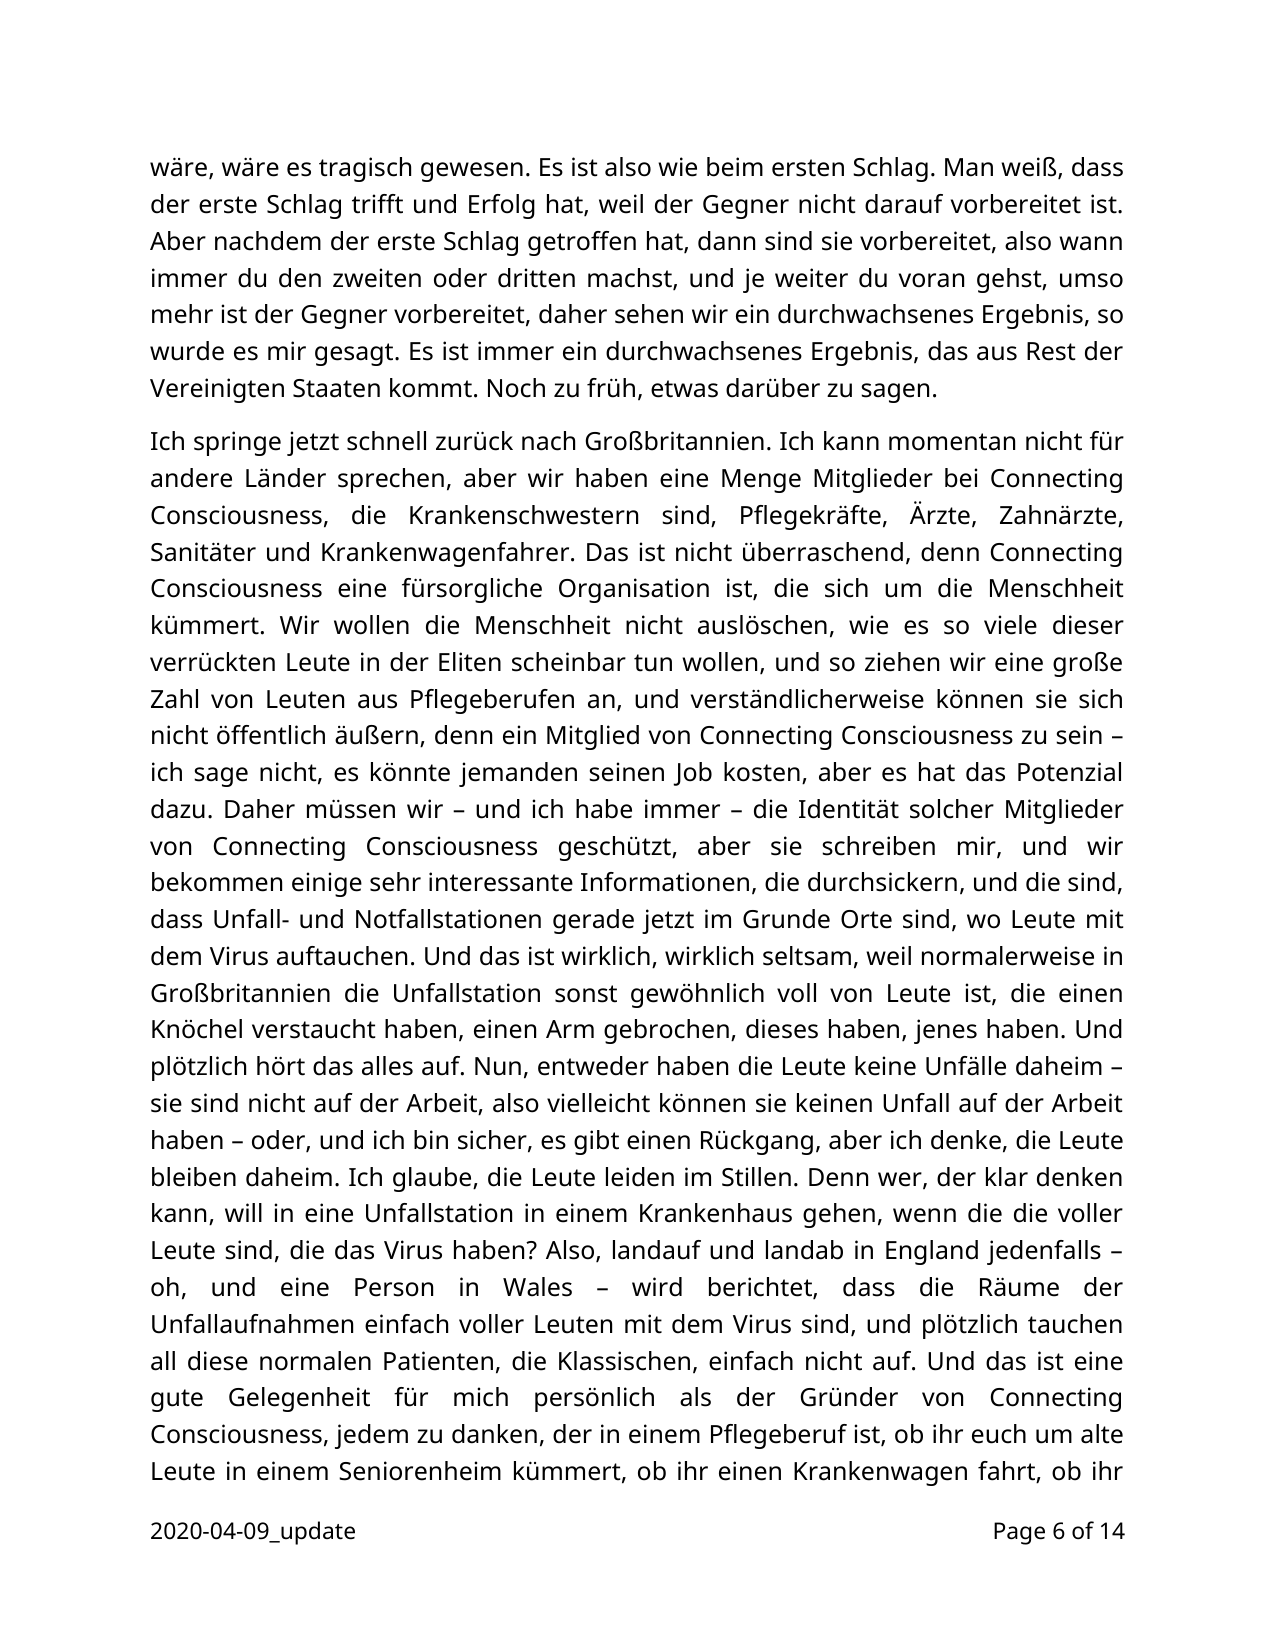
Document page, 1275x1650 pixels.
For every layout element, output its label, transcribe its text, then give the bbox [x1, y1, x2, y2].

text Ich springe jetzt schnell zurück nach Großbritannien. Ich kann momentan nicht für andere Länder sprechen, aber wir haben eine Menge Mitglieder bei Connecting Consciousness, die Krankenschwestern sind, Pflegekräfte, Ärzte, Zahnärzte, Sanitäter und Krankenwagenfahrer. Das ist nicht überraschend, denn Connecting Consciousness eine fürsorgliche Organisation ist, die sich um die Menschheit kümmert. Wir wollen die Menschheit nicht auslöschen, wie es so viele dieser verrückten Leute in der Eliten scheinbar tun wollen, und so ziehen wir eine große Zahl von Leuten aus Pflegeberufen an, und verständlicherweise können sie sich nicht öffentlich äußern, denn ein Mitglied von Connecting Consciousness zu sein – ich sage nicht, es könnte jemanden seinen Job kosten, aber es hat das Potenzial dazu. Daher müssen wir – und ich habe immer – die Identität solcher Mitglieder von Connecting Consciousness geschützt, aber sie schreiben mir, und wir bekommen einige sehr interessante Informationen, die durchsickern, und die sind, dass Unfall- und Notfallstationen gerade jetzt im Grunde Orte sind, wo Leute mit dem Virus auftauchen. Und das ist wirklich, wirklich seltsam, weil normalerweise in Großbritannien die Unfallstation sonst gewöhnlich voll von Leute ist, die einen Knöchel verstaucht haben, einen Arm gebrochen, dieses haben, jenes haben. Und plötzlich hört das alles auf. Nun, entweder haben die Leute keine Unfälle daheim – sie sind nicht auf der Arbeit, also vielleicht können sie keinen Unfall auf der Arbeit haben – oder, und ich bin sicher, es gibt einen Rückgang, aber ich denke, die Leute bleiben daheim. Ich glaube, die Leute leiden im Stillen. Denn wer, der klar denken kann, will in eine Unfallstation in einem Krankenhaus gehen, wenn die die voller Leute sind, die das Virus haben? Also, landauf und landab in England jedenfalls – oh, und eine Person in Wales – wird berichtet, dass die Räume der Unfallaufnahmen einfach voller Leuten mit dem Virus sind, und plötzlich tauchen all diese normalen Patienten, die Klassischen, einfach nicht auf. Und das ist eine gute Gelegenheit für mich persönlich als der Gründer von Connecting Consciousness, jedem zu danken, der in einem Pflegeberuf ist, ob ihr euch um alte Leute in einem Seniorenheim kümmert, ob ihr einen Krankenwagen fahrt, ob ihr [150, 424, 1125, 1487]
text wäre, wäre es tragisch gewesen. Es ist also wie beim ersten Schlag. Man weiß, dass der erste Schlag trifft und Erfolg hat, weil der Gegner nicht darauf vorbereitet ist. Aber nachdem der erste Schlag getroffen hat, dann sind sie vorbereitet, also wann immer du den zweiten oder dritten machst, und je weiter du voran gehst, umso mehr ist der Gegner vorbereitet, daher sehen wir ein durchwachsenes Ergebnis, so wurde es mir gesagt. Es ist immer ein durchwachsenes Ergebnis, das aus Rest der Vereinigten Staaten kommt. Noch zu früh, etwas darüber zu sagen. [150, 150, 1125, 405]
